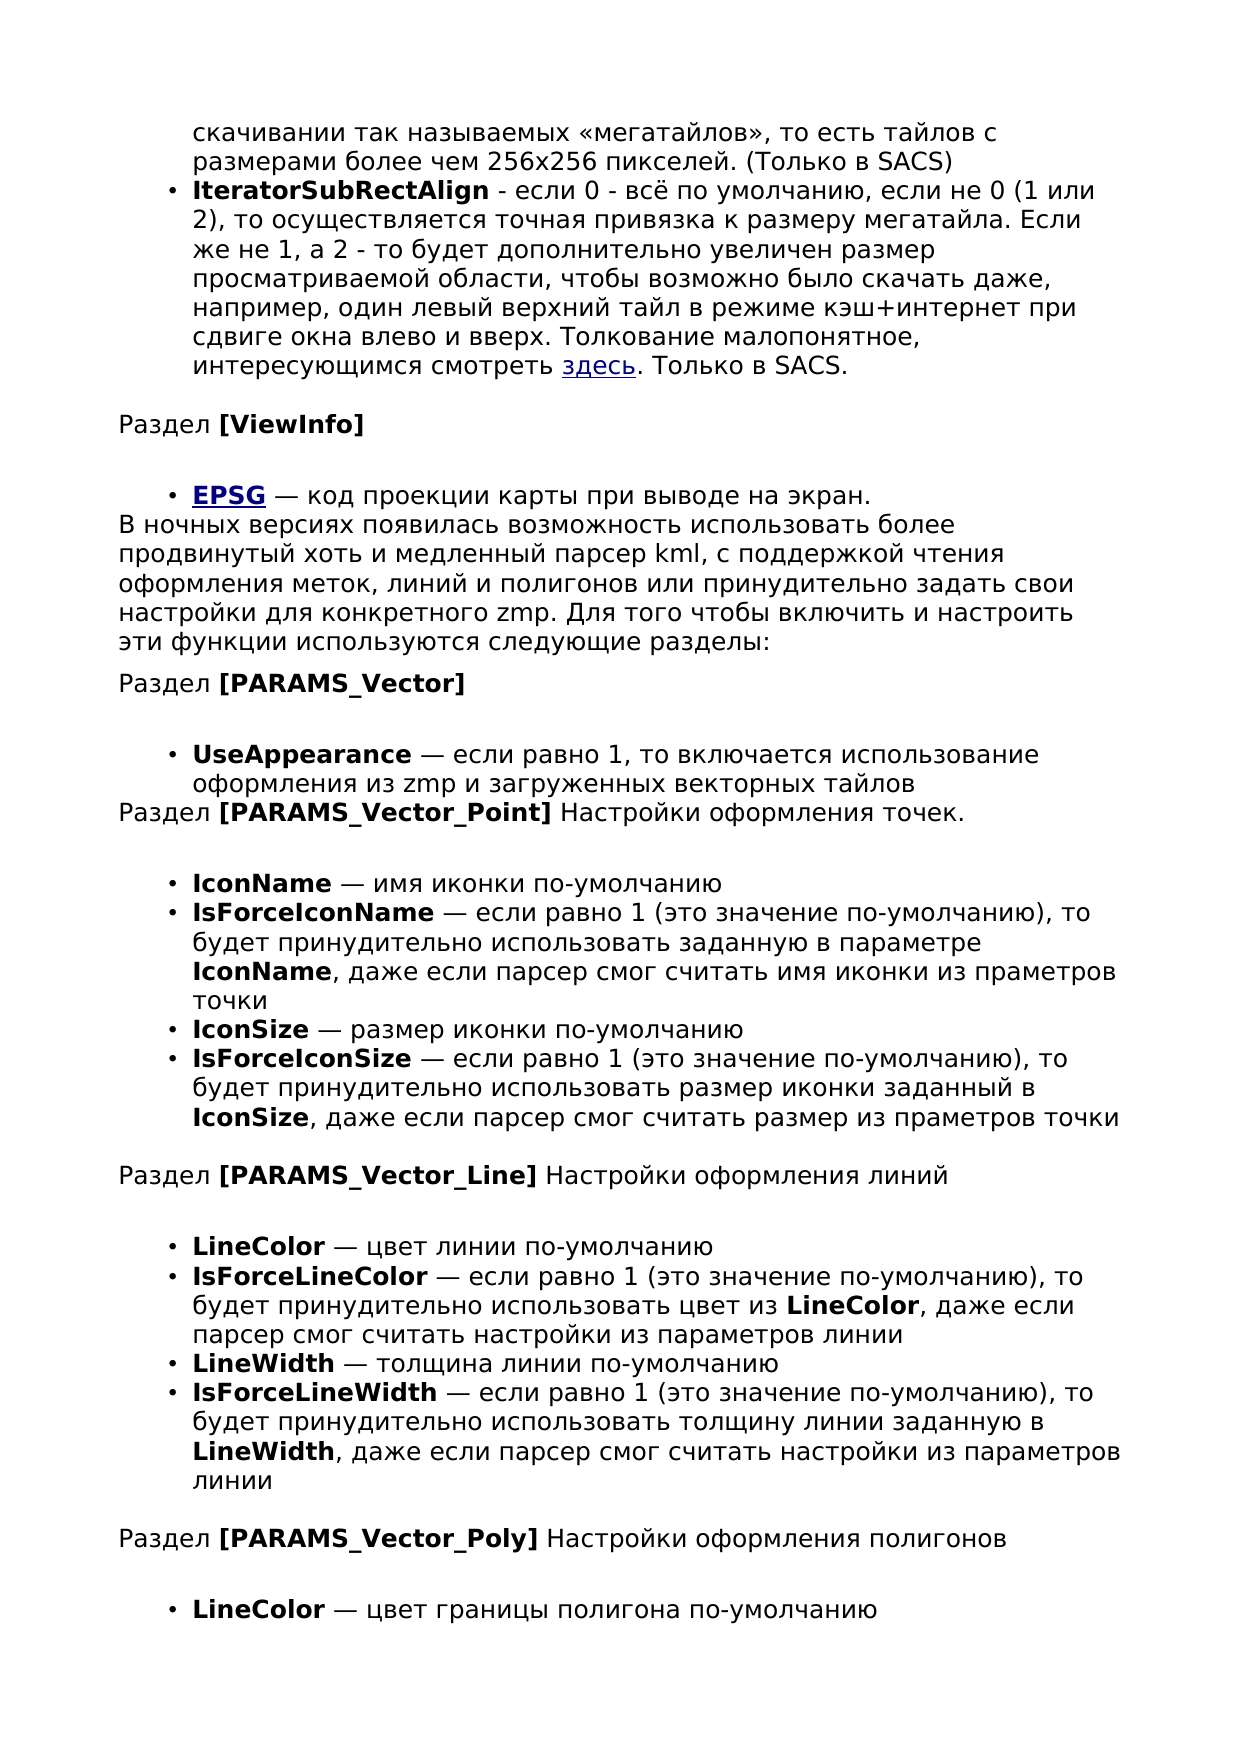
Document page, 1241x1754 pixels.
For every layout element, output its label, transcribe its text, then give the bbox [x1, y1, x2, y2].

list скачивании так называемых «мегатайлов», то есть тайлов с размерами более чем 256х256 пикселей. (Только в SACS) [177, 118, 1122, 176]
text Раздел [PARAMS_Vector] [118, 669, 1122, 698]
list LineColor — цвет границы полигона по-умолчанию [177, 1596, 1122, 1625]
list IteratorSubRectAlign - если 0 - всё по умолчанию, если не 0 (1 или 2), то осуществляется точная привязка к размеру мегатайла. Если же не 1, а 2 - то будет дополнительно увеличен размер просматриваемой области, чтобы возможно было скачать даже, например, один левый верхний тайл в режиме кэш+интернет при сдвиге окна влево и вверх. Толкование малопонятное, интересующимся смотреть здесь. Только в SACS. [177, 176, 1122, 381]
text Раздел [PARAMS_Vector_Line] Настройки оформления линий [118, 1161, 1122, 1191]
list IconSize — размер иконки по-умолчанию [177, 1015, 1122, 1044]
text Раздел [ViewInfo] [118, 410, 1122, 439]
list UseAppearance — если равно 1, то включается использование оформления из zmp и загруженных векторных тайлов [177, 740, 1122, 798]
list IsForceIconName — если равно 1 (это значение по-умолчанию), то будет принудительно использовать заданную в параметре IconName, даже если парсер смог считать имя иконки из праметров точки [177, 898, 1122, 1015]
list IsForceLineWidth — если равно 1 (это значение по-умолчанию), то будет принудительно использовать толщину линии заданную в LineWidth, даже если парсер смог считать настройки из параметров линии [177, 1378, 1122, 1495]
list IconName — имя иконки по-умолчанию [177, 869, 1122, 898]
text Раздел [PARAMS_Vector_Poly] Настройки оформления полигонов [118, 1524, 1122, 1554]
list IsForceLineColor — если равно 1 (это значение по-умолчанию), то будет принудительно использовать цвет из LineColor, даже если парсер смог считать настройки из параметров линии [177, 1262, 1122, 1349]
text В ночных версиях появилась возможность использовать более продвинутый хоть и медленный парсер kml, c поддержкой чтения оформления меток, линий и полигонов или принудительно задать свои настройки для конкретного zmp. Для того чтобы включить и настроить эти функции используются следующие разделы: [118, 510, 1122, 656]
list LineWidth — толщина линии по-умолчанию [177, 1349, 1122, 1378]
text Раздел [PARAMS_Vector_Point] Настройки оформления точек. [118, 798, 1122, 827]
list EPSG — код проекции карты при выводе на экран. [177, 481, 1122, 510]
list LineColor — цвет линии по-умолчанию [177, 1232, 1122, 1262]
list IsForceIconSize — если равно 1 (это значение по-умолчанию), то будет принудительно использовать размер иконки заданный в IconSize, даже если парсер смог считать размер из праметров точки [177, 1044, 1122, 1132]
